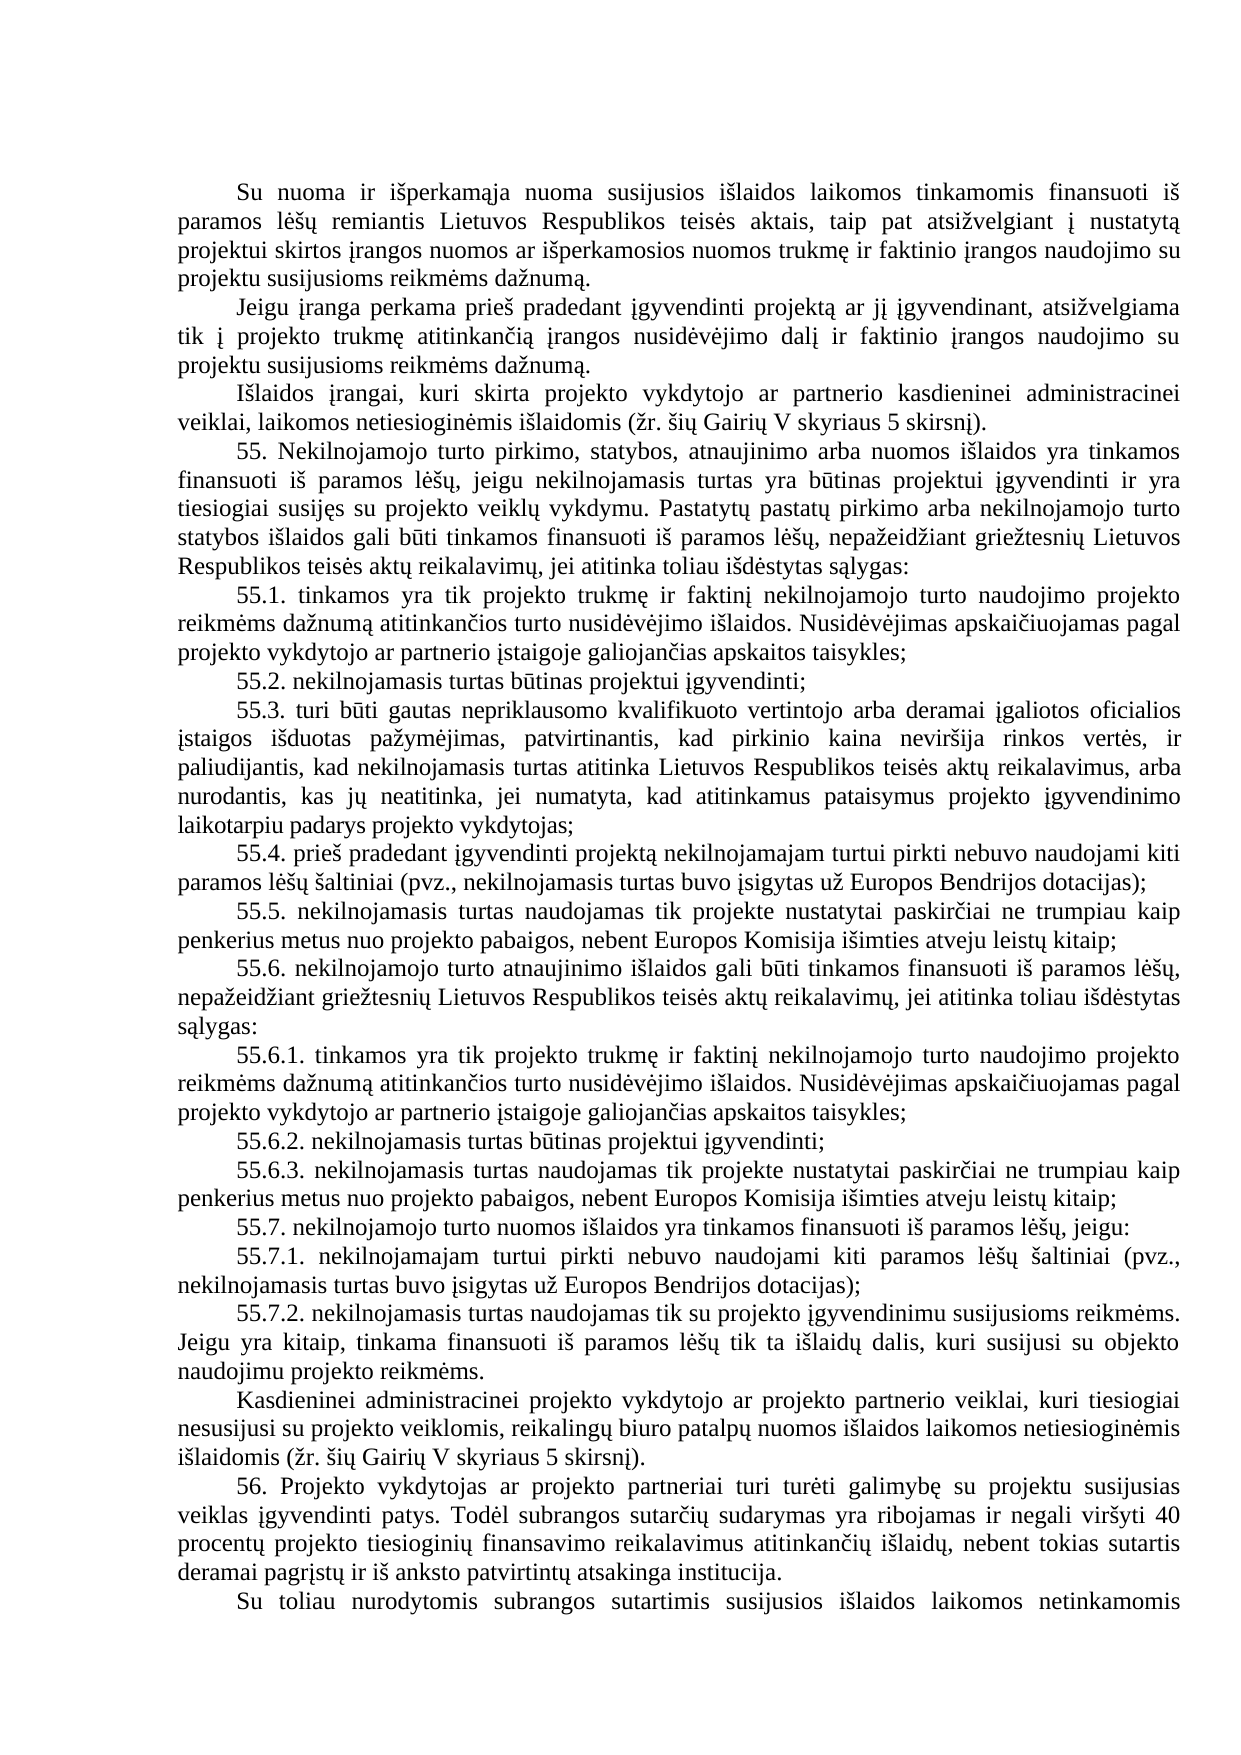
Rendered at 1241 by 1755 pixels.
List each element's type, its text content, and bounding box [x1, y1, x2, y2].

text 55.6. nekilnojamojo turto atnaujinimo išlaidos gali būti tinkamos finansuoti iš paramos lėšų, nepažeidžiant griežtesnių Lietuvos Respublikos teisės aktų reikalavimų, jei atitinka toliau išdėstytas sąlygas: [177, 953, 1181, 1040]
text 55.7.1. nekilnojamajam turtui pirkti nebuvo naudojami kiti paramos lėšų šaltiniai (pvz., nekilnojamasis turtas buvo įsigytas už Europos Bendrijos dotacijas); [177, 1241, 1181, 1298]
text Kasdieninei administracinei projekto vykdytojo ar projekto partnerio veiklai, kuri tiesiogiai nesusijusi su projekto veiklomis, reikalingų biuro patalpų nuomos išlaidos laikomos netiesioginėmis išlaidomis (žr. šių Gairių V skyriaus 5 skirsnį). [177, 1385, 1181, 1471]
text 55.5. nekilnojamasis turtas naudojamas tik projekte nustatytai paskirčiai ne trumpiau kaip penkerius metus nuo projekto pabaigos, nebent Europos Komisija išimties atveju leistų kitaip; [177, 896, 1181, 953]
text Jeigu įranga perkama prieš pradedant įgyvendinti projektą ar jį įgyvendinant, atsižvelgiama tik į projekto trukmę atitinkančią įrangos nusidėvėjimo dalį ir faktinio įrangos naudojimo su projektu susijusioms reikmėms dažnumą. [177, 292, 1181, 378]
text 55.2. nekilnojamasis turtas būtinas projektui įgyvendinti; [177, 666, 1181, 695]
text 55.6.1. tinkamos yra tik projekto trukmę ir faktinį nekilnojamojo turto naudojimo projekto reikmėms dažnumą atitinkančios turto nusidėvėjimo išlaidos. Nusidėvėjimas apskaičiuojamas pagal projekto vykdytojo ar partnerio įstaigoje galiojančias apskaitos taisykles; [177, 1040, 1181, 1126]
text 55.7. nekilnojamojo turto nuomos išlaidos yra tinkamos finansuoti iš paramos lėšų, jeigu: [177, 1212, 1181, 1241]
text 55.6.3. nekilnojamasis turtas naudojamas tik projekte nustatytai paskirčiai ne trumpiau kaip penkerius metus nuo projekto pabaigos, nebent Europos Komisija išimties atveju leistų kitaip; [177, 1155, 1181, 1212]
text Išlaidos įrangai, kuri skirta projekto vykdytojo ar partnerio kasdieninei administracinei veiklai, laikomos netiesioginėmis išlaidomis (žr. šių Gairių V skyriaus 5 skirsnį). [177, 378, 1181, 436]
text 55.6.2. nekilnojamasis turtas būtinas projektui įgyvendinti; [177, 1126, 1181, 1155]
text Su toliau nurodytomis subrangos sutartimis susijusios išlaidos laikomos netinkamomis [177, 1586, 1181, 1615]
text 55.1. tinkamos yra tik projekto trukmę ir faktinį nekilnojamojo turto naudojimo projekto reikmėms dažnumą atitinkančios turto nusidėvėjimo išlaidos. Nusidėvėjimas apskaičiuojamas pagal projekto vykdytojo ar partnerio įstaigoje galiojančias apskaitos taisykles; [177, 580, 1181, 666]
text 55.4. prieš pradedant įgyvendinti projektą nekilnojamajam turtui pirkti nebuvo naudojami kiti paramos lėšų šaltiniai (pvz., nekilnojamasis turtas buvo įsigytas už Europos Bendrijos dotacijas); [177, 838, 1181, 896]
text 55.3. turi būti gautas nepriklausomo kvalifikuoto vertintojo arba deramai įgaliotos oficialios įstaigos išduotas pažymėjimas, patvirtinantis, kad pirkinio kaina neviršija rinkos vertės, ir paliudijantis, kad nekilnojamasis turtas atitinka Lietuvos Respublikos teisės aktų reikalavimus, arba nurodantis, kas jų neatitinka, jei numatyta, kad atitinkamus pataisymus projekto įgyvendinimo laikotarpiu padarys projekto vykdytojas; [177, 695, 1181, 838]
text 55.7.2. nekilnojamasis turtas naudojamas tik su projekto įgyvendinimu susijusioms reikmėms. Jeigu yra kitaip, tinkama finansuoti iš paramos lėšų tik ta išlaidų dalis, kuri susijusi su objekto naudojimu projekto reikmėms. [177, 1298, 1181, 1385]
text Su nuoma ir išperkamąja nuoma susijusios išlaidos laikomos tinkamomis finansuoti iš paramos lėšų remiantis Lietuvos Respublikos teisės aktais, taip pat atsižvelgiant į nustatytą projektui skirtos įrangos nuomos ar išperkamosios nuomos trukmę ir faktinio įrangos naudojimo su projektu susijusioms reikmėms dažnumą. [177, 177, 1181, 292]
text 56. Projekto vykdytojas ar projekto partneriai turi turėti galimybę su projektu susijusias veiklas įgyvendinti patys. Todėl subrangos sutarčių sudarymas yra ribojamas ir negali viršyti 40 procentų projekto tiesioginių finansavimo reikalavimus atitinkančių išlaidų, nebent tokias sutartis deramai pagrįstų ir iš anksto patvirtintų atsakinga institucija. [177, 1471, 1181, 1586]
text 55. Nekilnojamojo turto pirkimo, statybos, atnaujinimo arba nuomos išlaidos yra tinkamos finansuoti iš paramos lėšų, jeigu nekilnojamasis turtas yra būtinas projektui įgyvendinti ir yra tiesiogiai susijęs su projekto veiklų vykdymu. Pastatytų pastatų pirkimo arba nekilnojamojo turto statybos išlaidos gali būti tinkamos finansuoti iš paramos lėšų, nepažeidžiant griežtesnių Lietuvos Respublikos teisės aktų reikalavimų, jei atitinka toliau išdėstytas sąlygas: [177, 436, 1181, 580]
